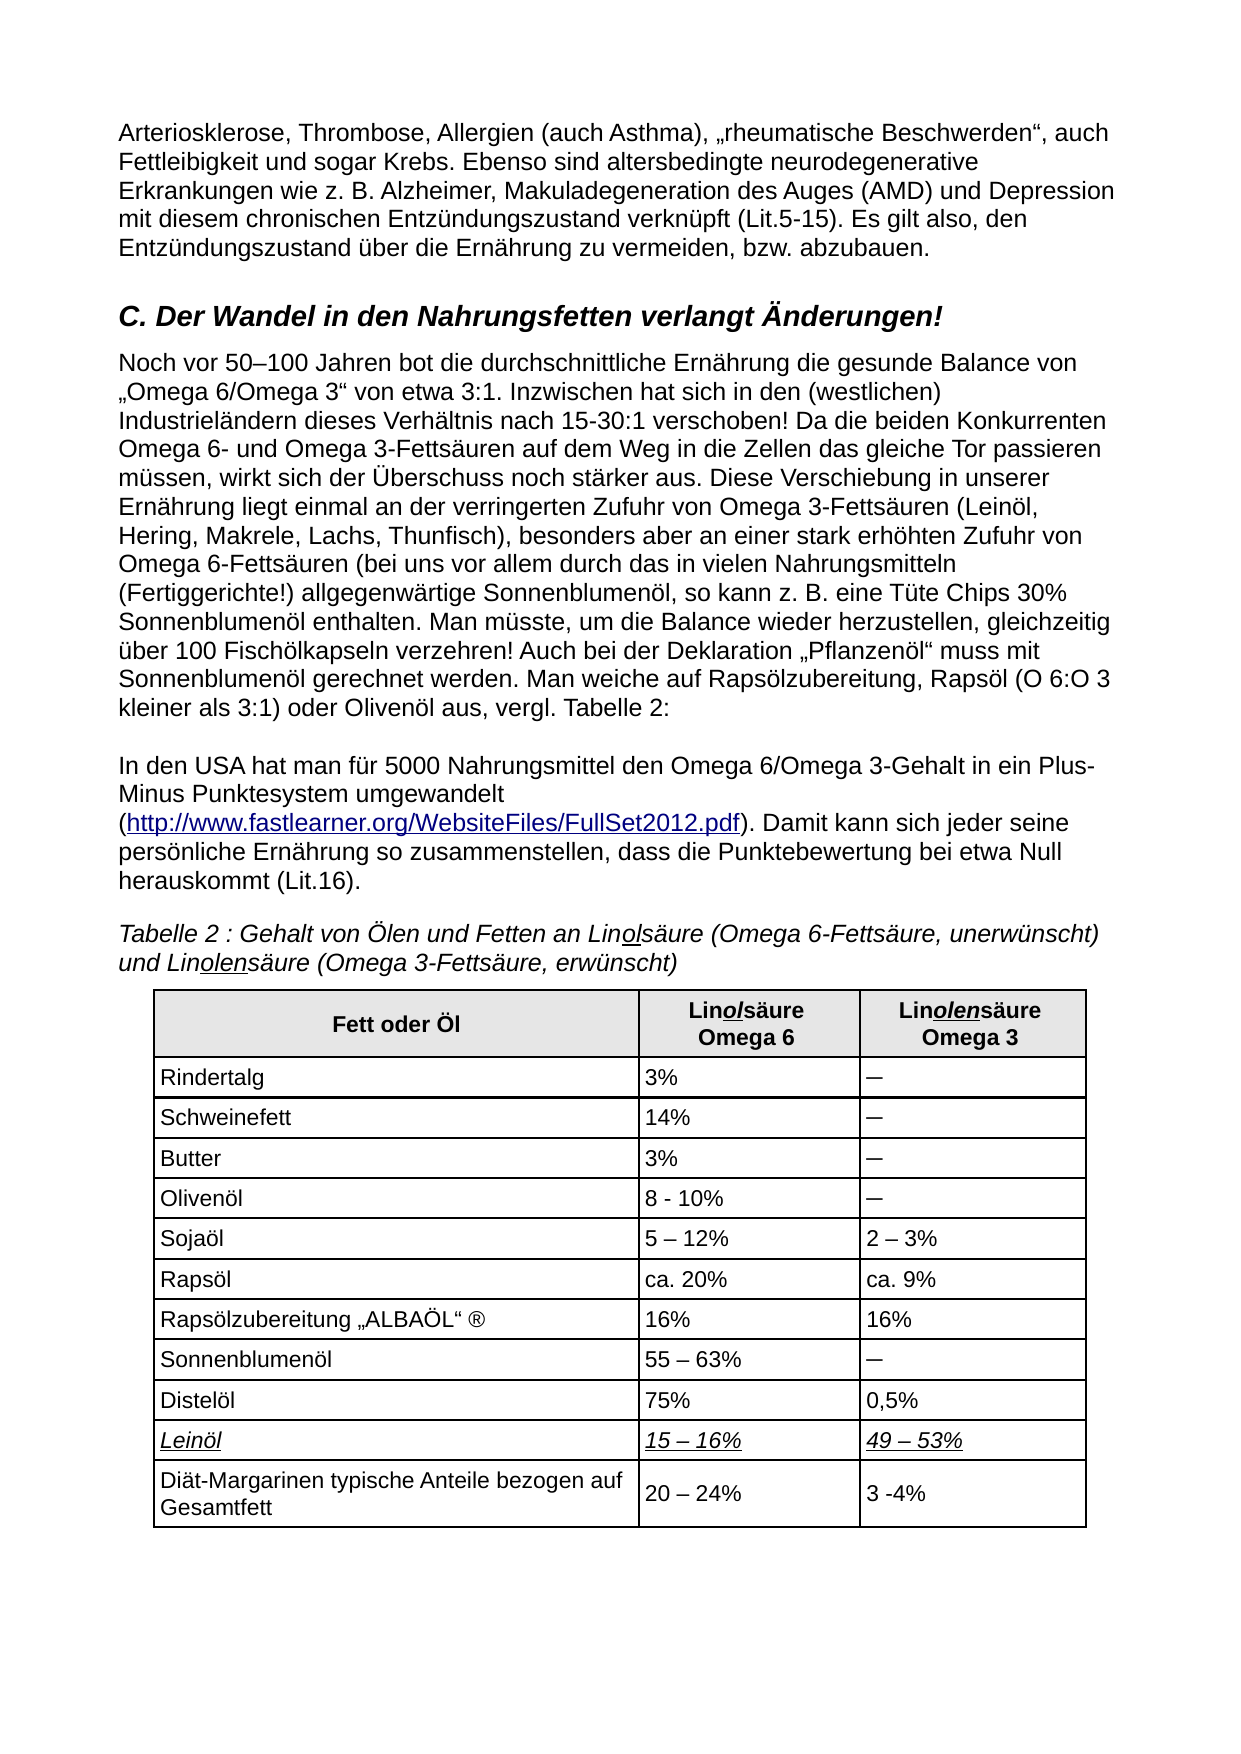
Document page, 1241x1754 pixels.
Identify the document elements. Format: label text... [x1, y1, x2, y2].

table_cell 0,5% [861, 1381, 1085, 1419]
table_cell 16% [861, 1300, 1085, 1338]
table_cell 3% [640, 1139, 859, 1177]
text Noch vor 50–100 Jahren bot die durchschnittliche Ernährung die gesunde Balance von „Omega 6/Omega 3“ von etwa 3:1. Inzwischen hat sich in den (westlichen) Industrieländern dieses Verhältnis nach 15-30:1 verschoben! Da die beiden Konkurrenten Omega 6- und Omega 3-Fettsäuren auf dem Weg in die Zellen das gleiche Tor passieren müssen, wirkt sich der Überschuss noch stärker aus. Diese Verschiebung in unserer Ernährung liegt einmal an der verringerten Zufuhr von Omega 3-Fettsäuren (Leinöl, Hering, Makrele, Lachs, Thunfisch), besonders aber an einer stark erhöhten Zufuhr von Omega 6-Fettsäuren (bei uns vor allem durch das in vielen Nahrungsmitteln (Fertiggerichte!) allgegenwärtige Sonnenblumenöl, so kann z. B. eine Tüte Chips 30% Sonnenblumenöl enthalten. Man müsste, um die Balance wieder herzustellen, gleichzeitig über 100 Fischölkapseln verzehren! Auch bei der Deklaration „Pflanzenöl“ muss mit Sonnenblumenöl gerechnet werden. Man weiche auf Rapsölzubereitung, Rapsöl (O 6:O 3 kleiner als 3:1) oder Olivenöl aus, vergl. Tabelle 2: [118, 345, 1122, 722]
table_cell ─ [861, 1099, 1085, 1137]
table_cell Distelöl [155, 1381, 638, 1419]
table_cell 3 -4% [861, 1461, 1085, 1526]
table_cell Rindertalg [155, 1058, 638, 1096]
table_cell 75% [640, 1381, 859, 1419]
text Tabelle 2 : Gehalt von Ölen und Fetten an Linolsäure (Omega 6-Fettsäure, unerwünscht) und Linolensäure (Omega 3-Fettsäure, erwünscht) [118, 919, 1122, 977]
text Arteriosklerose, Thrombose, Allergien (auch Asthma), „rheumatische Beschwerden“, auch Fettleibigkeit und sogar Krebs. Ebenso sind altersbedingte neurodegenerative Erkrankungen wie z. B. Alzheimer, Makuladegeneration des Auges (AMD) und Depression mit diesem chronischen Entzündungszustand verknüpft (Lit.5-15). Es gilt also, den Entzündungszustand über die Ernährung zu vermeiden, bzw. abzubauen. [118, 118, 1122, 262]
table_cell 49 – 53% [861, 1421, 1085, 1459]
table_cell 5 – 12% [640, 1219, 859, 1258]
table_cell 20 – 24% [640, 1461, 859, 1526]
table_cell Rapsöl [155, 1260, 638, 1298]
table_cell ─ [861, 1340, 1085, 1378]
table_cell Olivenöl [155, 1179, 638, 1217]
table_cell Leinöl [155, 1421, 638, 1459]
text In den USA hat man für 5000 Nahrungsmittel den Omega 6/Omega 3-Gehalt in ein Plus-Minus Punktesystem umgewandelt (http://www.fastlearner.org/WebsiteFiles/FullSet2012.pdf). Damit kann sich jeder seine persönliche Ernährung so zusammenstellen, dass die Punktebewertung bei etwa Null herauskommt (Lit.16). [118, 734, 1122, 894]
table_cell ─ [861, 1139, 1085, 1177]
table_cell ca. 9% [861, 1260, 1085, 1298]
table_cell Butter [155, 1139, 638, 1177]
table_cell Rapsölzubereitung „ALBAÖL“ ® [155, 1300, 638, 1338]
table_cell 14% [640, 1099, 859, 1137]
table_cell 3% [640, 1058, 859, 1096]
table_header Fett oder Öl [155, 991, 638, 1056]
table_header Linolsäure Omega 6 [640, 991, 859, 1056]
table_cell 15 – 16% [640, 1421, 859, 1459]
table_cell ─ [861, 1058, 1085, 1096]
table_cell ca. 20% [640, 1260, 859, 1298]
table_cell 16% [640, 1300, 859, 1338]
table_cell Schweinefett [155, 1099, 638, 1137]
table_cell 55 – 63% [640, 1340, 859, 1378]
table_cell 2 – 3% [861, 1219, 1085, 1258]
table_cell ─ [861, 1179, 1085, 1217]
table_cell Diät-Margarinen typische Anteile bezogen auf Gesamtfett [155, 1461, 638, 1526]
table_header Linolensäure Omega 3 [861, 991, 1085, 1056]
table_cell Sojaöl [155, 1219, 638, 1258]
table_cell 8 - 10% [640, 1179, 859, 1217]
table_cell Sonnenblumenöl [155, 1340, 638, 1378]
subtitle C. Der Wandel in den Nahrungsfetten verlangt Änderungen! [118, 299, 1122, 333]
